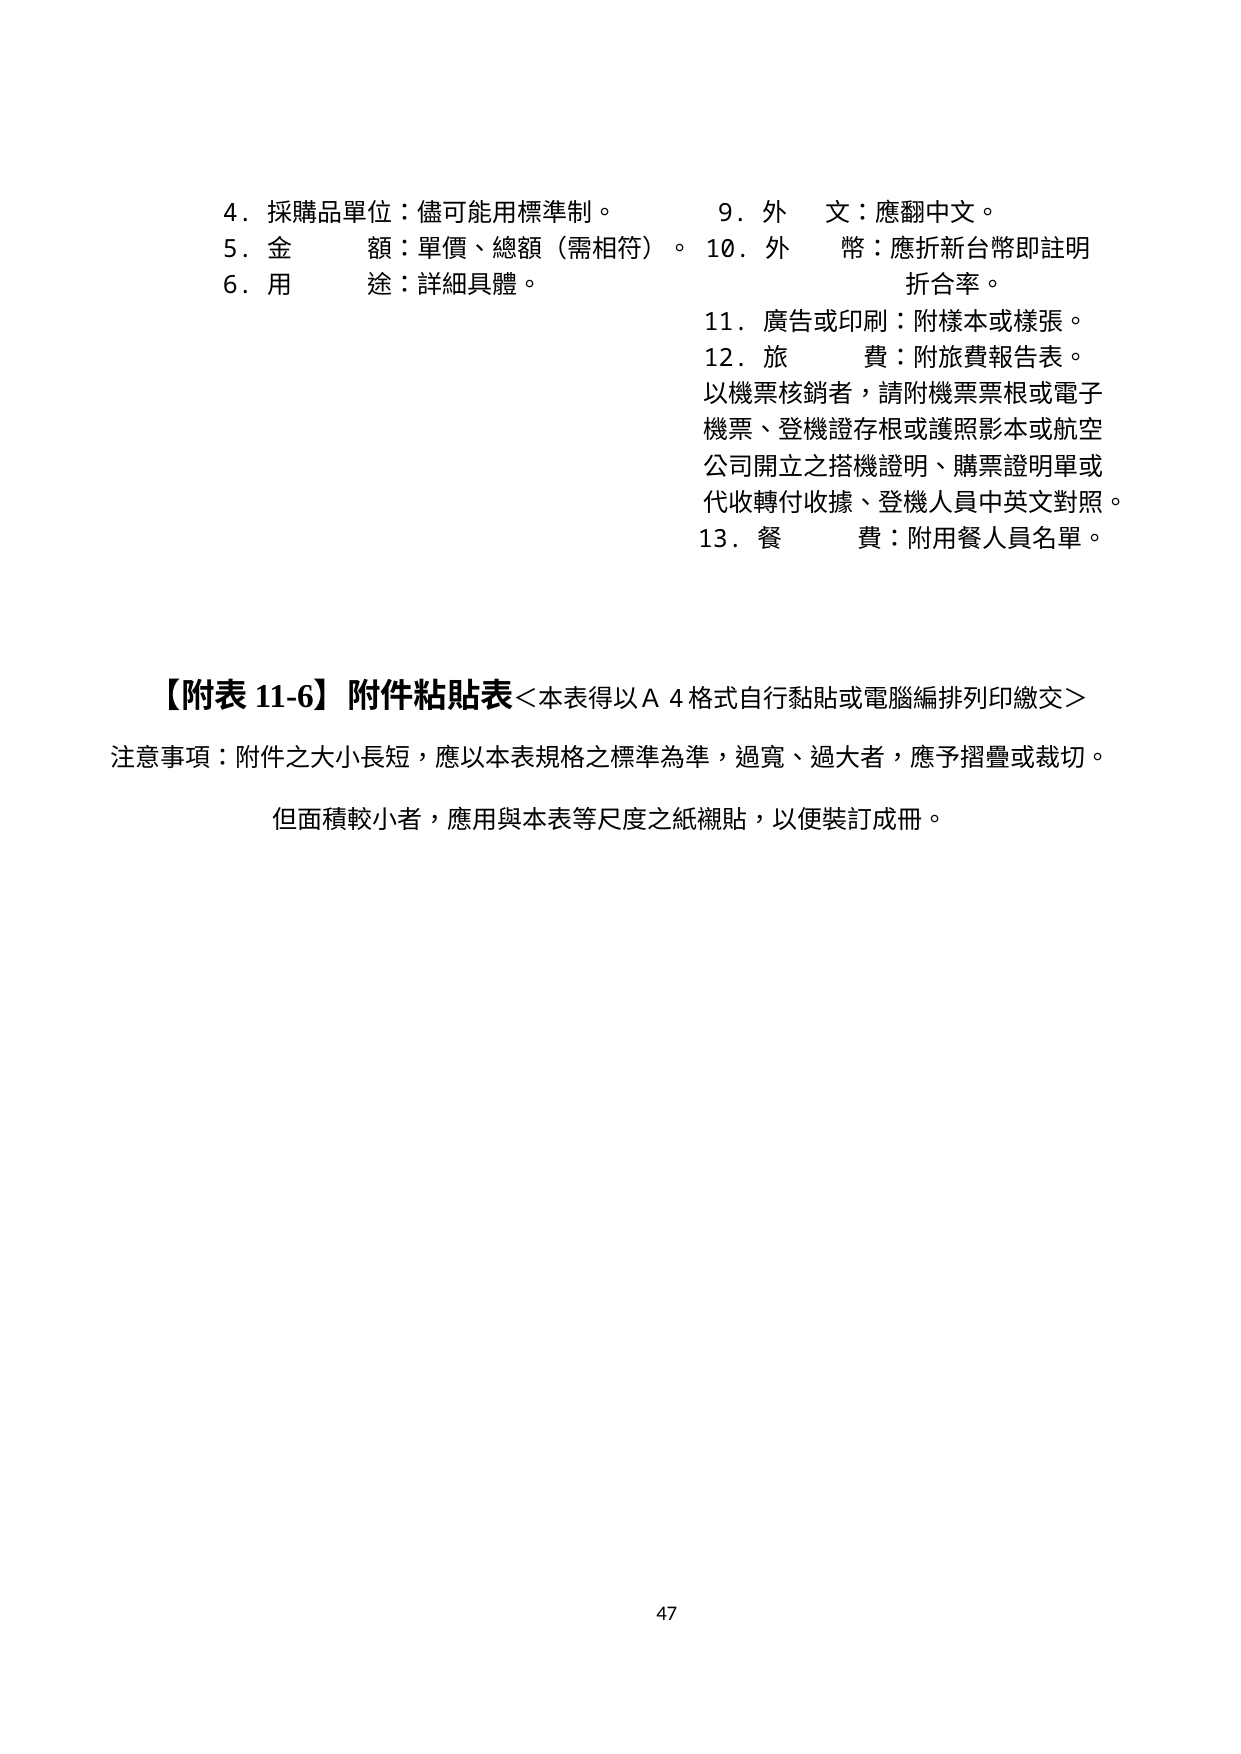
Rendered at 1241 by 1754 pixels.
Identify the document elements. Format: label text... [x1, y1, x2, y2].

text 13. 餐 費：附用餐人員名單。 [148, 519, 1110, 555]
text 11. 廣告或印刷：附樣本或樣張。 12. 旅 費：附旅費報告表。以機票核銷者，請附機票票根或電子機票、登機證存根或護照影本或航空公司開立之搭機證明、購票證明單或代收轉付收據、登機人員中英文對照。 [703, 301, 1110, 519]
text 4. 採購品單位：儘可能用標準制。 9. 外 文：應翻中文。 [148, 192, 1110, 229]
text 注意事項：附件之大小長短，應以本表規格之標準為準，過寬、過大者，應予摺疊或裁切。 [110, 714, 1110, 776]
text 但面積較小者，應用與本表等尺度之紙襯貼，以便裝訂成冊。 [148, 776, 1110, 839]
text 3. 地 址：縣市街巷門牌。 筆書寫、墨跡不勻。 [148, 156, 1123, 192]
text 6. 用 途：詳細具體。 折合率。 [148, 265, 1110, 301]
text 5. 金 額：單價、總額（需相符）。 10. 外 幣：應折新台幣即註明 [148, 229, 1173, 265]
text 【附表11-6】附件粘貼表＜本表得以Ａ4格式自行黏貼或電腦編排列印繳交＞ [148, 651, 1110, 714]
